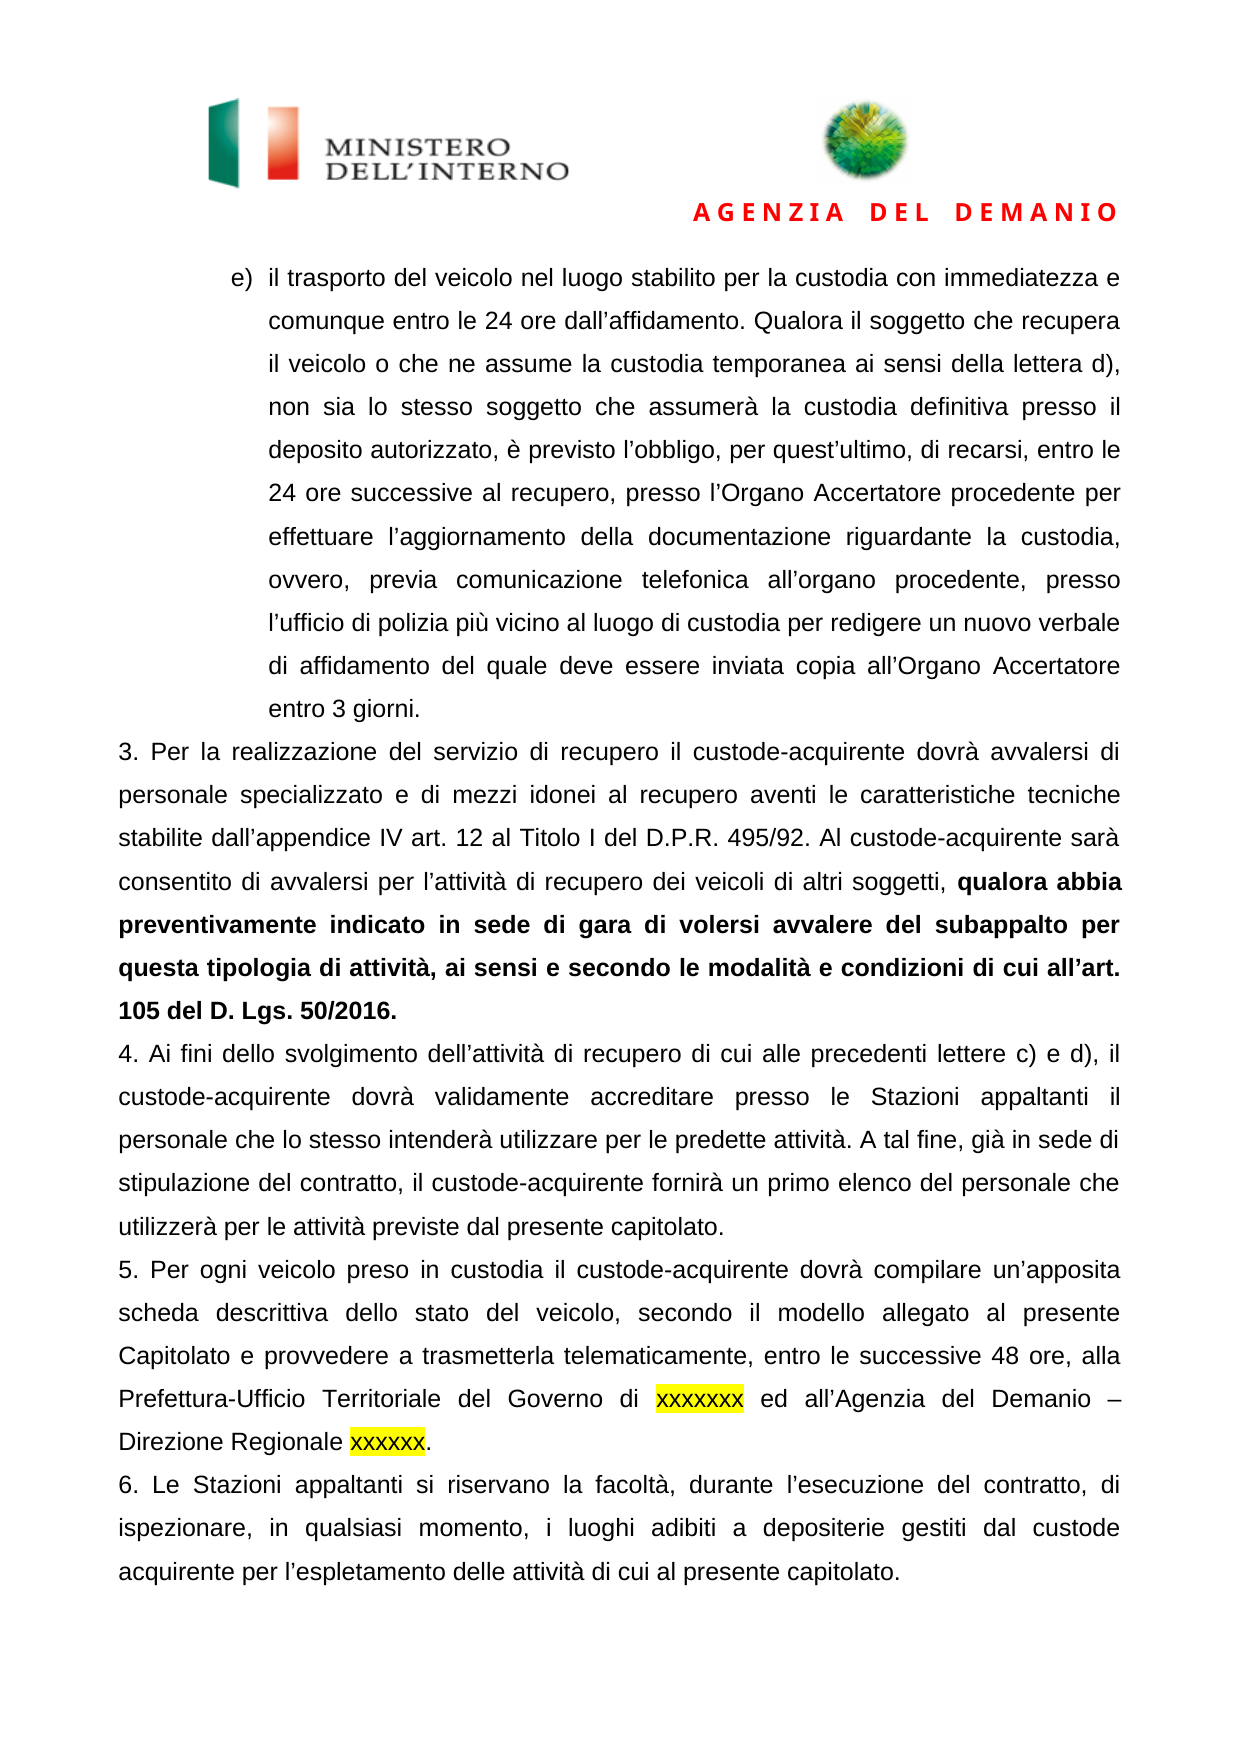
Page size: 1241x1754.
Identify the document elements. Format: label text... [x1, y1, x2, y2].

text 5. Per ogni veicolo preso in custodia il custode-acquirente dovrà compilare un’apposita scheda descrittiva dello stato del veicolo, secondo il modello allegato al presente Capitolato e provvedere a trasmetterla telematicamente, entro le successive 48 ore, alla Prefettura-Ufficio Territoriale del Governo di xxxxxxx ed all’Agenzia del Demanio – Direzione Regionale xxxxxx. [118, 1254, 1122, 1456]
text 6. Le Stazioni appaltanti si riservano la facoltà, durante l’esecuzione del contratto, di ispezionare, in qualsiasi momento, i luoghi adibiti a depositerie gestiti dal custode acquirente per l’espletamento delle attività di cui al presente capitolato. [118, 1470, 1122, 1585]
text 4. Ai fini dello svolgimento dell’attività di recupero di cui alle precedenti lettere c) e d), il custode-acquirente dovrà validamente accreditare presso le Stazioni appaltanti il personale che lo stesso intenderà utilizzare per le predette attività. A tal fine, già in sede di stipulazione del contratto, il custode-acquirente fornirà un primo elenco del personale che utilizzerà per le attività previste dal presente capitolato. [118, 1039, 1122, 1240]
text 3. Per la realizzazione del servizio di recupero il custode-acquirente dovrà avvalersi di personale specializzato e di mezzi idonei al recupero aventi le caratteristiche tecniche stabilite dall’appendice IV art. 12 al Titolo I del D.P.R. 495/92. Al custode-acquirente sarà consentito di avvalersi per l’attività di recupero dei veicoli di altri soggetti, qualora abbia preventivamente indicato in sede di gara di volersi avvalere del subappalto per questa tipologia di attività, ai sensi e secondo le modalità e condizioni di cui all’art. 105 del D. Lgs. 50/2016. [118, 737, 1122, 1024]
list il trasporto del veicolo nel luogo stabilito per la custodia con immediatezza e comunque entro le 24 ore dall’affidamento. Qualora il soggetto che recupera il veicolo o che ne assume la custodia temporanea ai sensi della lettera d), non sia lo stesso soggetto che assumerà la custodia definitiva presso il deposito autorizzato, è previsto l’obbligo, per quest’ultimo, di recarsi, entro le 24 ore successive al recupero, presso l’Organo Accertatore procedente per effettuare l’aggiornamento della documentazione riguardante la custodia, ovvero, previa comunicazione telefonica all’organo procedente, presso l’ufficio di polizia più vicino al luogo di custodia per redigere un nuovo verbale di affidamento del quale deve essere inviata copia all’Organo Accertatore entro 3 giorni. [231, 263, 1122, 723]
